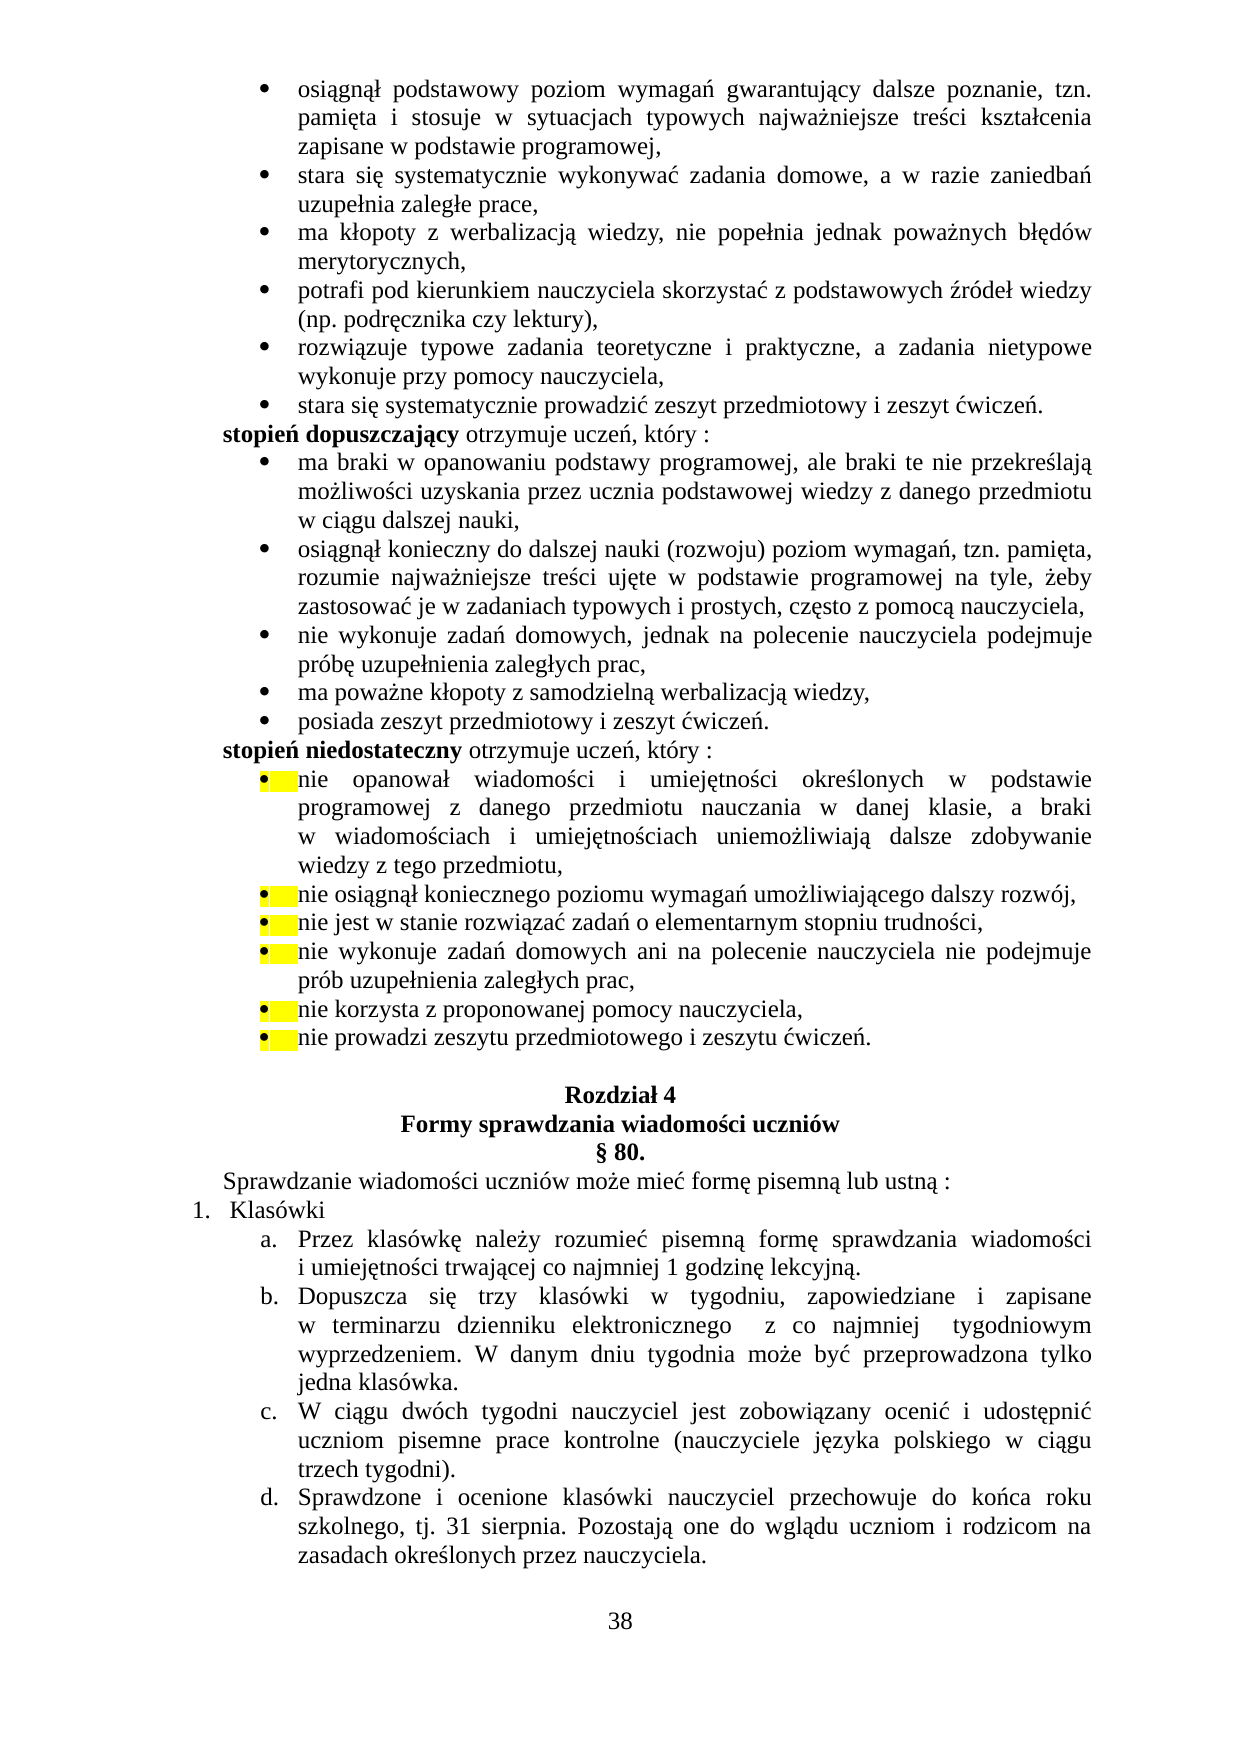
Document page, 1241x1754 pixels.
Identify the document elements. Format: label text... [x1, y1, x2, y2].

list potrafi pod kierunkiem nauczyciela skorzystać z podstawowych źródeł wiedzy (np. podręcznika czy lektury), [260, 275, 1093, 332]
list nie wykonuje zadań domowych, jednak na polecenie nauczyciela podejmuje próbę uzupełnienia zaległych prac, [260, 620, 1093, 677]
list nie prowadzi zeszytu przedmiotowego i zeszytu ćwiczeń. [260, 1022, 1093, 1051]
text § 80. [148, 1137, 1093, 1166]
list nie osiągnął koniecznego poziomu wymagań umożliwiającego dalszy rozwój, [260, 879, 1093, 907]
list ma braki w opanowaniu podstawy programowej, ale braki te nie przekreślają możliwości uzyskania przez ucznia podstawowej wiedzy z danego przedmiotu w ciągu dalszej nauki, [260, 447, 1093, 534]
list Przez klasówkę należy rozumieć pisemną formę sprawdzania wiadomości i umiejętności trwającej co najmniej 1 godzinę lekcyjną. [260, 1224, 1093, 1281]
list osiągnął konieczny do dalszej nauki (rozwoju) poziom wymagań, tzn. pamięta, rozumie najważniejsze treści ujęte w podstawie programowej na tyle, żeby zastosować je w zadaniach typowych i prostych, często z pomocą nauczyciela, [260, 534, 1093, 620]
text Formy sprawdzania wiadomości uczniów [148, 1109, 1093, 1137]
list rozwiązuje typowe zadania teoretyczne i praktyczne, a zadania nietypowe wykonuje przy pomocy nauczyciela, [260, 332, 1093, 390]
list nie opanował wiadomości i umiejętności określonych w podstawie programowej z danego przedmiotu nauczania w danej klasie, a braki w wiadomościach i umiejętnościach uniemożliwiają dalsze zdobywanie wiedzy z tego przedmiotu, [260, 764, 1093, 879]
list Sprawdzone i ocenione klasówki nauczyciel przechowuje do końca roku szkolnego, tj. 31 sierpnia. Pozostają one do wglądu uczniom i rodzicom na zasadach określonych przez nauczyciela. [260, 1482, 1093, 1569]
list ma kłopoty z werbalizacją wiedzy, nie popełnia jednak poważnych błędów merytorycznych, [260, 217, 1093, 275]
text Rozdział 4 [148, 1080, 1093, 1109]
list nie wykonuje zadań domowych ani na polecenie nauczyciela nie podejmuje prób uzupełnienia zaległych prac, [260, 936, 1093, 994]
list nie korzysta z proponowanej pomocy nauczyciela, [260, 994, 1093, 1022]
list Dopuszcza się trzy klasówki w tygodniu, zapowiedziane i zapisane w terminarzu dzienniku elektronicznego z co najmniej tygodniowym wyprzedzeniem. W danym dniu tygodnia może być przeprowadzona tylko jedna klasówka. [260, 1281, 1093, 1396]
list posiada zeszyt przedmiotowy i zeszyt ćwiczeń. [260, 706, 1093, 735]
list Klasówki [192, 1195, 1093, 1224]
list W ciągu dwóch tygodni nauczyciel jest zobowiązany ocenić i udostępnić uczniom pisemne prace kontrolne (nauczyciele języka polskiego w ciągu trzech tygodni). [260, 1396, 1093, 1482]
list osiągnął podstawowy poziom wymagań gwarantujący dalsze poznanie, tzn. pamięta i stosuje w sytuacjach typowych najważniejsze treści kształcenia zapisane w podstawie programowej, [260, 74, 1093, 160]
list stara się systematycznie prowadzić zeszyt przedmiotowy i zeszyt ćwiczeń. [260, 390, 1093, 419]
text stopień niedostateczny otrzymuje uczeń, który : [223, 735, 1093, 764]
list nie jest w stanie rozwiązać zadań o elementarnym stopniu trudności, [260, 907, 1093, 936]
list stara się systematycznie wykonywać zadania domowe, a w razie zaniedbań uzupełnia zaległe prace, [260, 160, 1093, 217]
text Sprawdzanie wiadomości uczniów może mieć formę pisemną lub ustną : [223, 1166, 1093, 1195]
text stopień dopuszczający otrzymuje uczeń, który : [223, 419, 1093, 447]
list ma poważne kłopoty z samodzielną werbalizacją wiedzy, [260, 677, 1093, 706]
